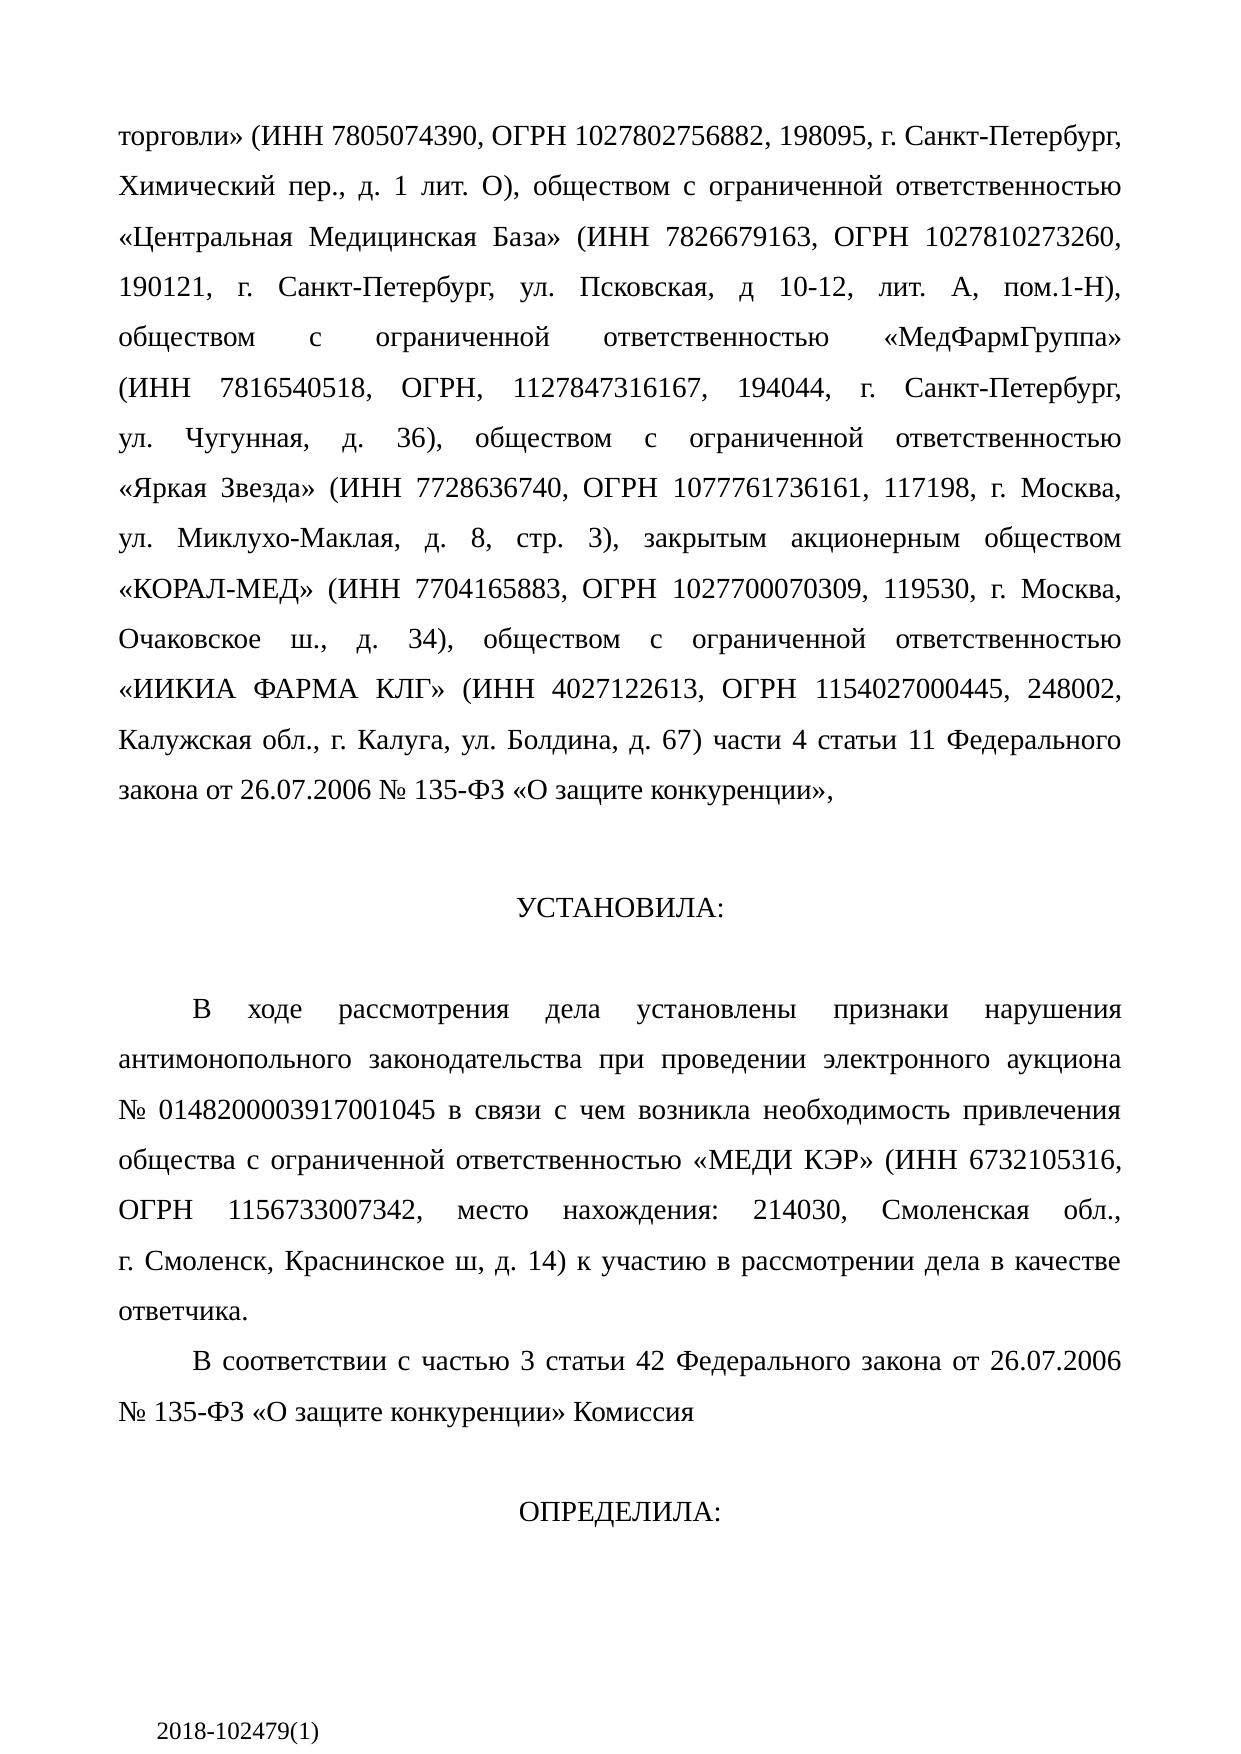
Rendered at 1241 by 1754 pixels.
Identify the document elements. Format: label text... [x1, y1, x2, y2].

text В ходе рассмотрения дела установлены признаки нарушения антимонопольного законодательства при проведении электронного аукциона № 0148200003917001045 в связи с чем возникла необходимость привлечения общества с ограниченной ответственностью «МЕДИ КЭР» (ИНН 6732105316, ОГРН 1156733007342, место нахождения: 214030, Смоленская обл., г. Смоленск, Краснинское ш, д. 14) к участию в рассмотрении дела в качестве ответчика. [118, 991, 1122, 1327]
text УСТАНОВИЛА: [118, 891, 1122, 924]
text В соответствии с частью 3 статьи 42 Федерального закона от 26.07.2006 № 135-ФЗ «О защите конкуренции» Комиссия [118, 1343, 1122, 1427]
text торговли» (ИНН 7805074390, ОГРН 1027802756882, 198095, г. Санкт-Петербург, Химический пер., д. 1 лит. О), обществом с ограниченной ответственностью «Центральная Медицинская База» (ИНН 7826679163, ОГРН 1027810273260, 190121, г. Санкт-Петербург, ул. Псковская, д 10-12, лит. А, пом.1-Н), обществом с ограниченной ответственностью «МедФармГруппа» (ИНН 7816540518, ОГРН, 1127847316167, 194044, г. Санкт-Петербург, ул. Чугунная, д. 36), обществом с ограниченной ответственностью «Яркая Звезда» (ИНН 7728636740, ОГРН 1077761736161, 117198, г. Москва, ул. Миклухо-Маклая, д. 8, стр. 3), закрытым акционерным обществом «КОРАЛ-МЕД» (ИНН 7704165883, ОГРН 1027700070309, 119530, г. Москва, Очаковское ш., д. 34), обществом с ограниченной ответственностью «ИИКИА ФАРМА КЛГ» (ИНН 4027122613, ОГРН 1154027000445, 248002, Калужская обл., г. Калуга, ул. Болдина, д. 67) части 4 статьи 11 Федерального закона от 26.07.2006 № 135-ФЗ «О защите конкуренции», [118, 118, 1122, 806]
text ОПРЕДЕЛИЛА: [118, 1494, 1122, 1528]
